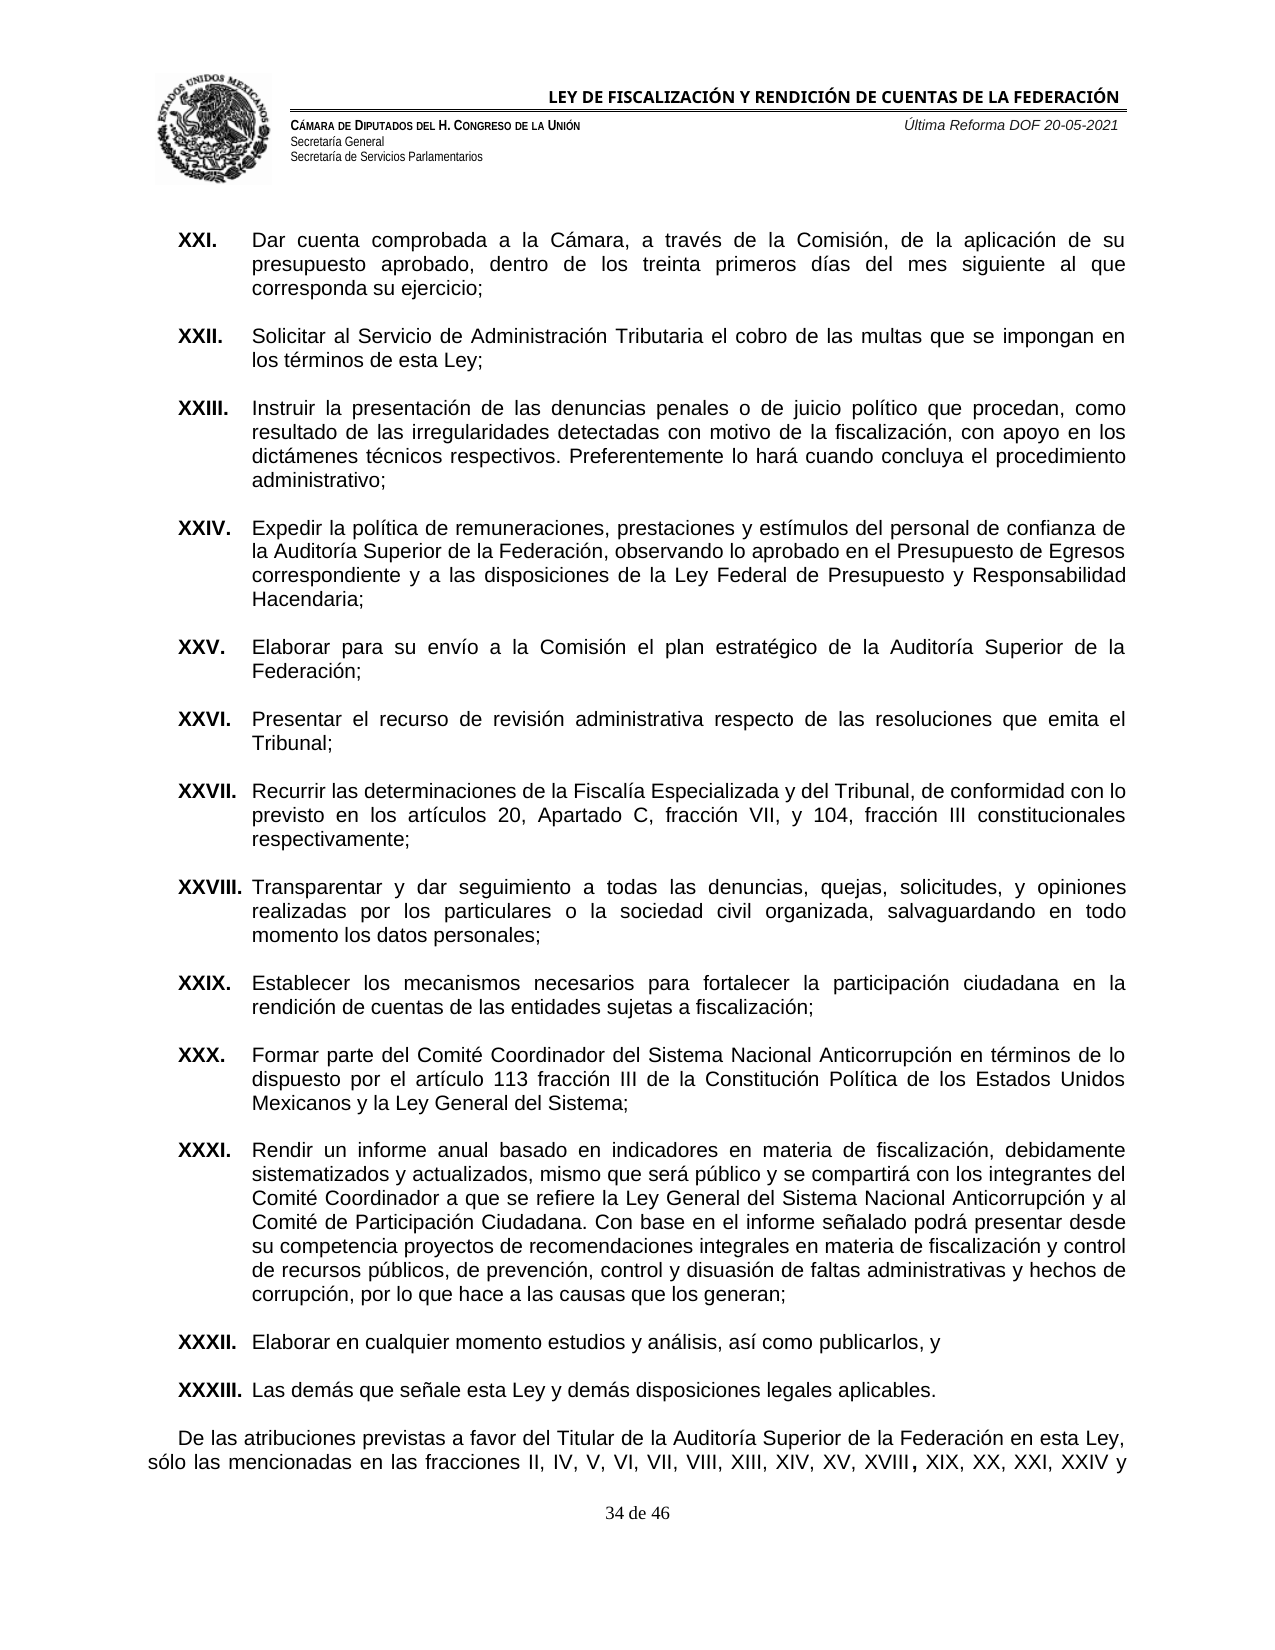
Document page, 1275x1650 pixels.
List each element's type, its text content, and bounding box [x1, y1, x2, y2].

text XXI. Dar cuenta comprobada a la Cámara, a través de la Comisión, de la aplicación de su presupuesto aprobado, dentro de los treinta primeros días del mes siguiente al que corresponda su ejercicio; [178, 228, 1127, 300]
text XXVIII. Transparentar y dar seguimiento a todas las denuncias, quejas, solicitudes, y opiniones realizadas por los particulares o la sociedad civil organizada, salvaguardando en todo momento los datos personales; [178, 875, 1127, 947]
text XXXI. Rendir un informe anual basado en indicadores en materia de fiscalización, debidamente sistematizados y actualizados, mismo que será público y se compartirá con los integrantes del Comité Coordinador a que se refiere la Ley General del Sistema Nacional Anticorrupción y al Comité de Participación Ciudadana. Con base en el informe señalado podrá presentar desde su competencia proyectos de recomendaciones integrales en materia de fiscalización y control de recursos públicos, de prevención, control y disuasión de faltas administrativas y hechos de corrupción, por lo que hace a las causas que los generan; [178, 1138, 1127, 1306]
text XXV. Elaborar para su envío a la Comisión el plan estratégico de la Auditoría Superior de la Federación; [178, 635, 1127, 683]
text XXVII. Recurrir las determinaciones de la Fiscalía Especializada y del Tribunal, de conformidad con lo previsto en los artículos 20, Apartado C, fracción VII, y 104, fracción III constitucionales respectivamente; [178, 779, 1127, 851]
text XXX. Formar parte del Comité Coordinador del Sistema Nacional Anticorrupción en términos de lo dispuesto por el artículo 113 fracción III de la Constitución Política de los Estados Unidos Mexicanos y la Ley General del Sistema; [178, 1042, 1127, 1114]
text XXIV. Expedir la política de remuneraciones, prestaciones y estímulos del personal de confianza de la Auditoría Superior de la Federación, observando lo aprobado en el Presupuesto de Egresos correspondiente y a las disposiciones de la Ley Federal de Presupuesto y Responsabilidad Hacendaria; [178, 515, 1127, 611]
text XXXII. Elaborar en cualquier momento estudios y análisis, así como publicarlos, y [178, 1330, 1127, 1354]
text De las atribuciones previstas a favor del Titular de la Auditoría Superior de la Federación en esta Ley, sólo las mencionadas en las fracciones II, IV, V, VI, VII, VIII, XIII, XIV, XV, XVIII, XIX, XX, XXI, XXIV y [148, 1426, 1127, 1474]
text XXVI. Presentar el recurso de revisión administrativa respecto de las resoluciones que emita el Tribunal; [178, 707, 1127, 755]
text XXIX. Establecer los mecanismos necesarios para fortalecer la participación ciudadana en la rendición de cuentas de las entidades sujetas a fiscalización; [178, 971, 1127, 1018]
text XXII. Solicitar al Servicio de Administración Tributaria el cobro de las multas que se impongan en los términos de esta Ley; [178, 324, 1127, 372]
text XXXIII. Las demás que señale esta Ley y demás disposiciones legales aplicables. [178, 1378, 1127, 1402]
text XXIII. Instruir la presentación de las denuncias penales o de juicio político que procedan, como resultado de las irregularidades detectadas con motivo de la fiscalización, con apoyo en los dictámenes técnicos respectivos. Preferentemente lo hará cuando concluya el procedimiento administrativo; [178, 396, 1127, 491]
